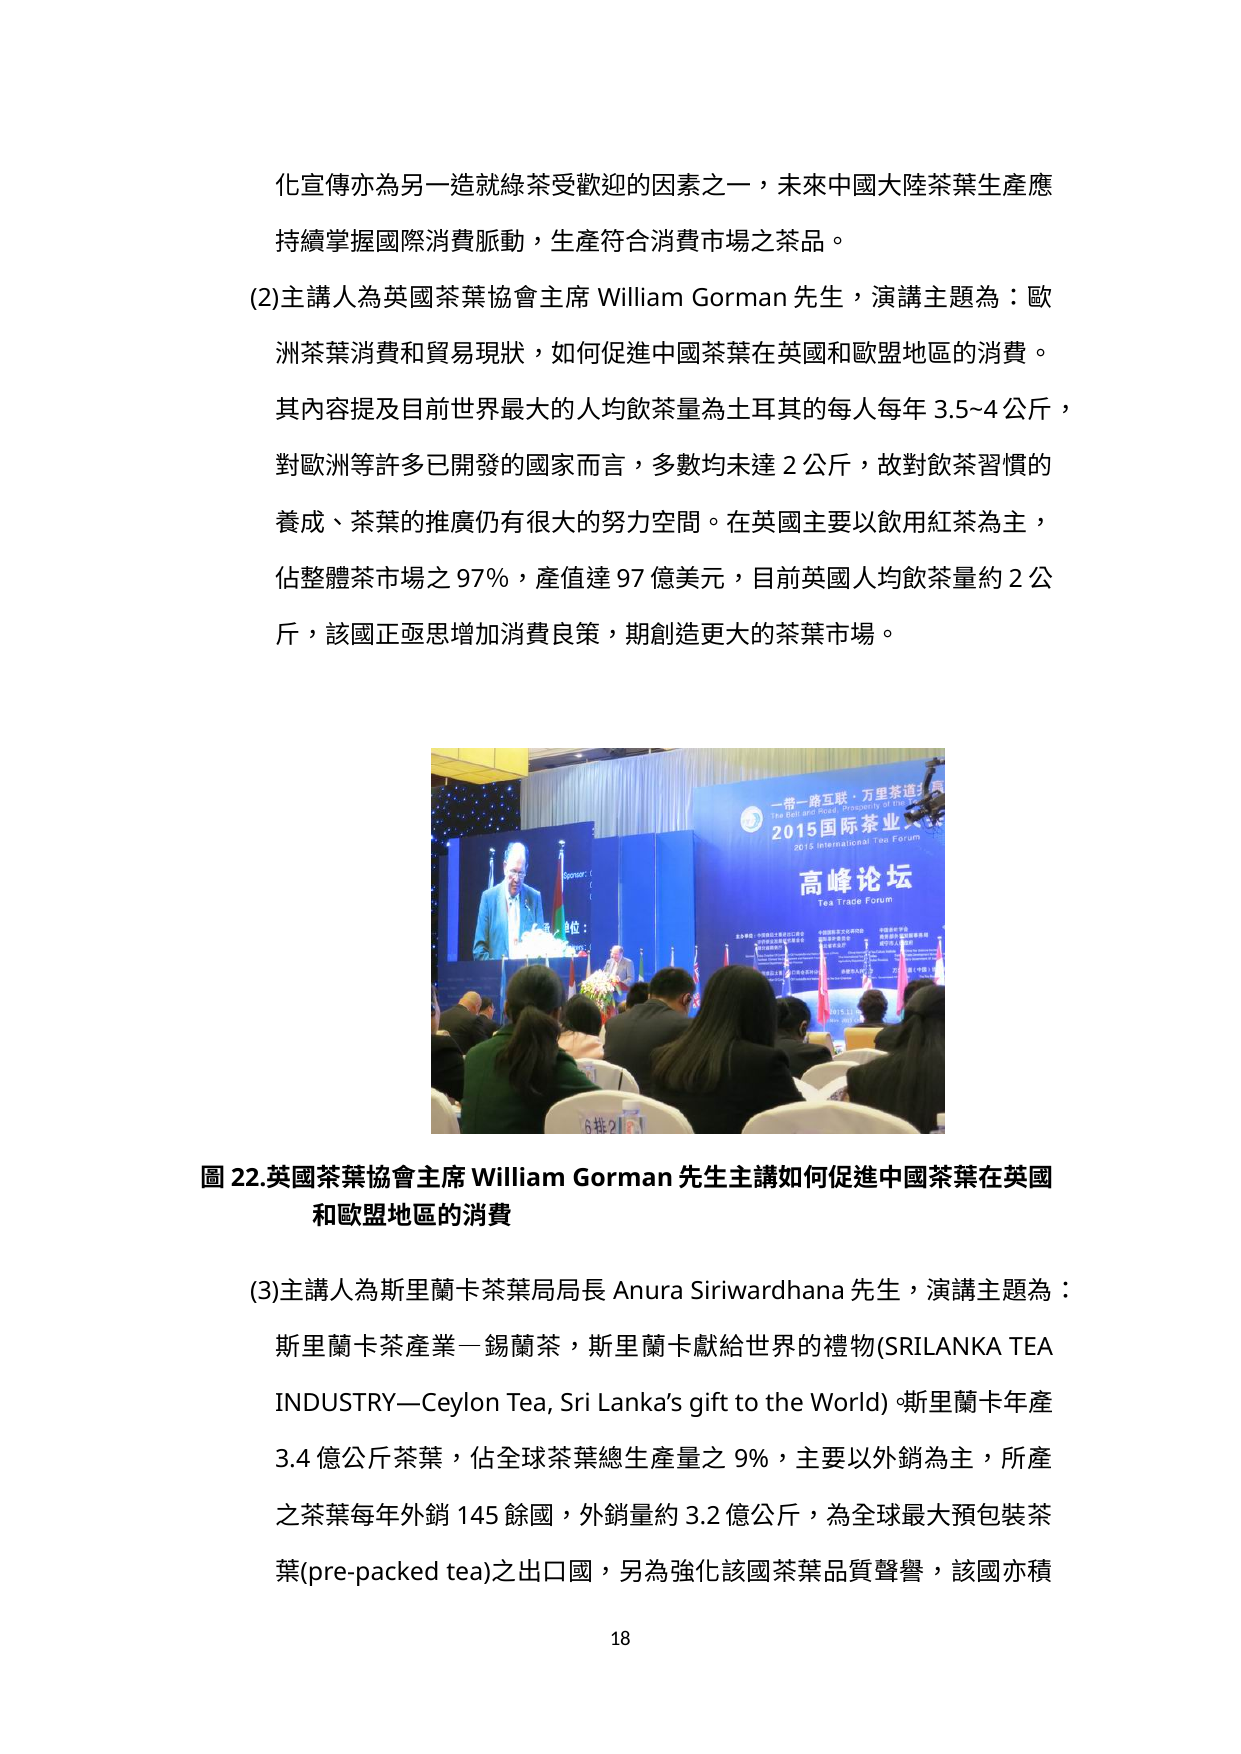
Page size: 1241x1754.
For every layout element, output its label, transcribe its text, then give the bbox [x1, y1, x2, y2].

text 和歐盟地區的消費 [312, 1194, 1053, 1232]
picture [431, 748, 945, 1134]
text (3)主講人為斯里蘭卡茶葉局局長Anura Siriwardhana先生，演講主題為：斯里蘭卡茶產業—錫蘭茶，斯里蘭卡獻給世界的禮物(SRILANKA TEA INDUSTRY—Ceylon Tea, Sri Lanka’s gift to the World)。斯里蘭卡年產3.4億公斤茶葉，佔全球茶葉總生產量之9%，主要以外銷為主，所產之茶葉每年外銷145餘國，外銷量約3.2億公斤，為全球最大預包裝茶葉(pre-packed tea)之出口國，另為強化該國茶葉品質聲譽，該國亦積極維護及推廣其地理標章(GI LOGO)，透過辨識度高的獅子圖樣(CEYLON TEA)，防止偽冒假造。 [250, 1269, 1053, 1588]
text 圖22.英國茶葉協會主席William Gorman先生主講如何促進中國茶葉在英國 [187, 1157, 1053, 1194]
text (2)主講人為英國茶葉協會主席William Gorman先生，演講主題為：歐洲茶葉消費和貿易現狀，如何促進中國茶葉在英國和歐盟地區的消費。其內容提及目前世界最大的人均飲茶量為土耳其的每人每年3.5~4公斤，對歐洲等許多已開發的國家而言，多數均未達2公斤，故對飲茶習慣的養成、茶葉的推廣仍有很大的努力空間。在英國主要以飲用紅茶為主，佔整體茶市場之97％，產值達97億美元，目前英國人均飲茶量約2公斤，該國正亟思增加消費良策，期創造更大的茶葉市場。 [250, 276, 1053, 651]
text 化宣傳亦為另一造就綠茶受歡迎的因素之一，未來中國大陸茶葉生產應持續掌握國際消費脈動，生產符合消費市場之茶品。 [250, 164, 1053, 258]
